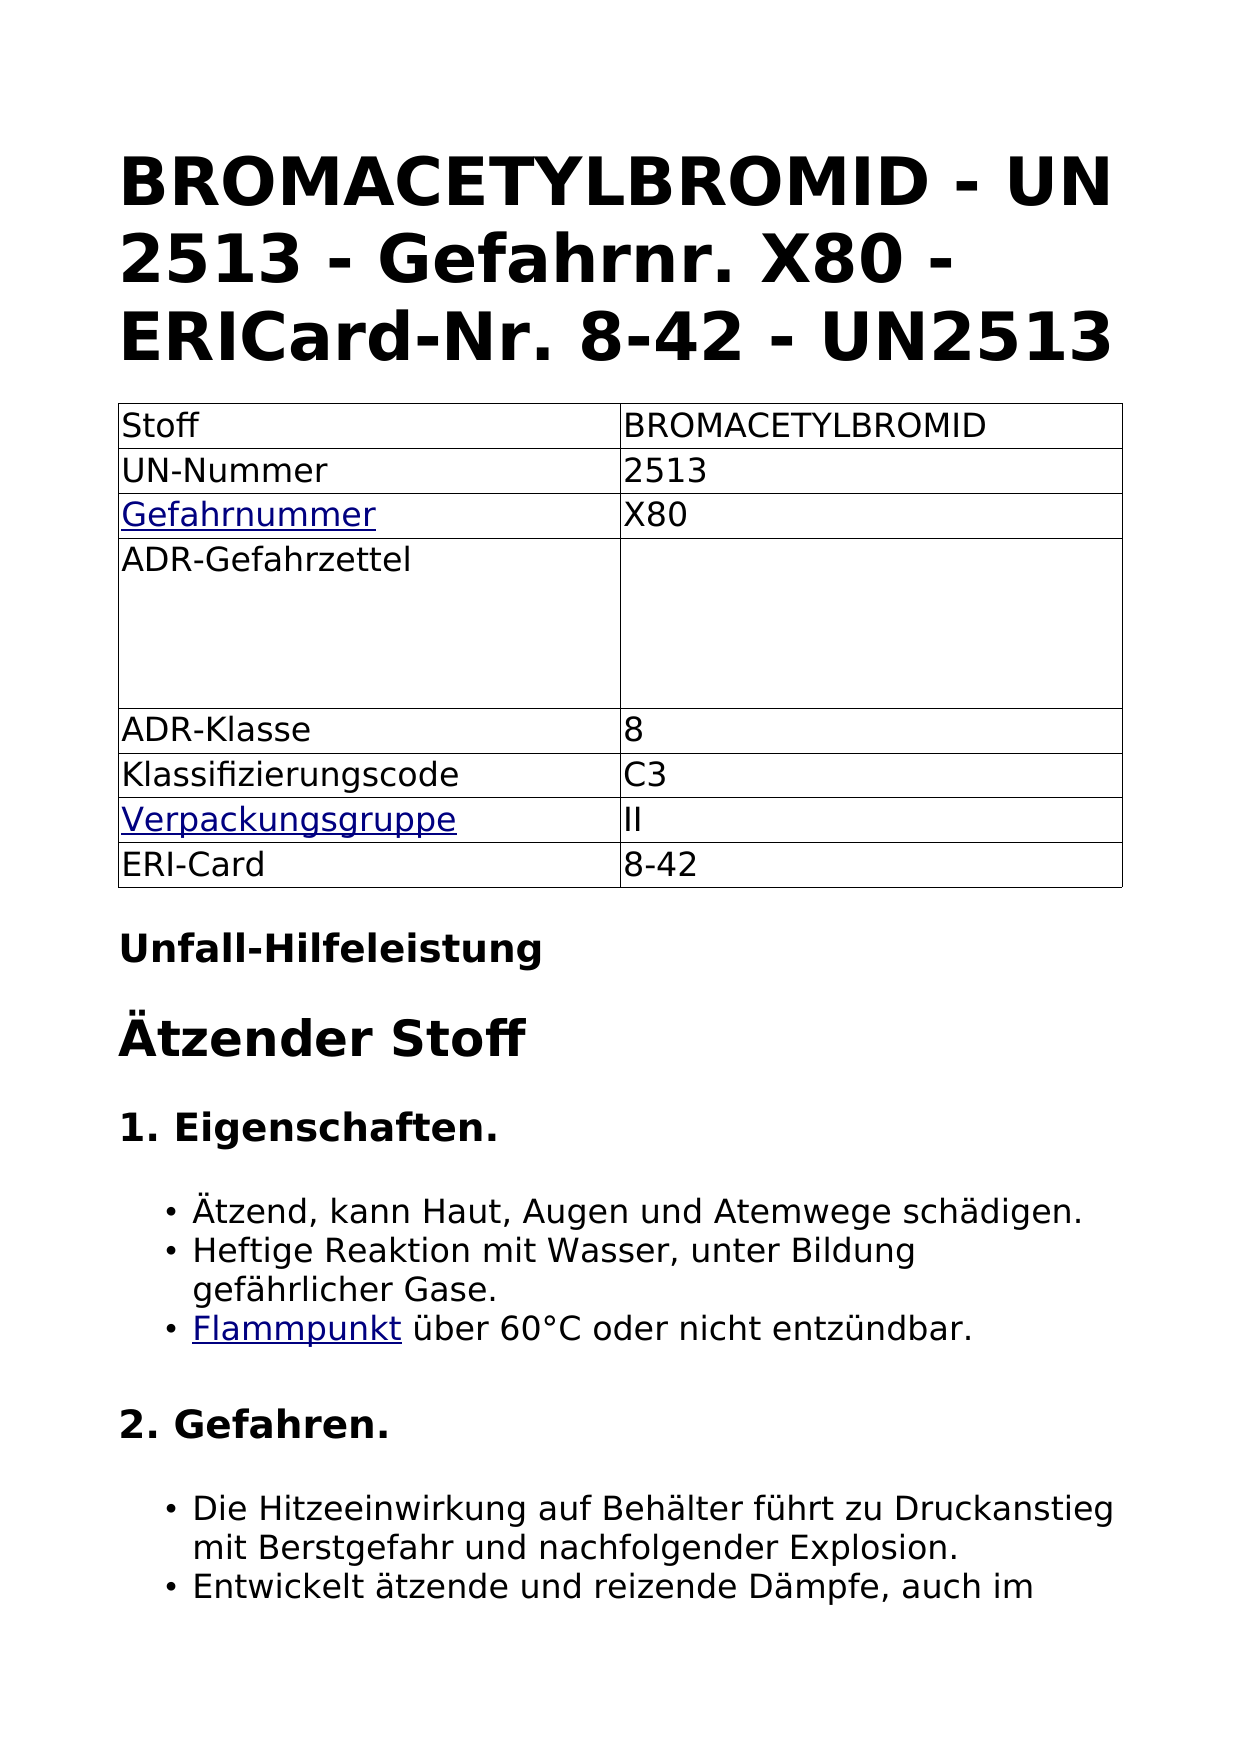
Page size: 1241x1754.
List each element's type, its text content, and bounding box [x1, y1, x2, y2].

list Die Hitzeeinwirkung auf Behälter führt zu Druckanstieg mit Berstgefahr und nachfolgender Explosion. [177, 1489, 1122, 1567]
subtitle Ätzender Stoff [118, 1009, 1122, 1068]
table_cell II [621, 798, 1122, 842]
table_cell 2513 [621, 449, 1122, 493]
list Ätzend, kann Haut, Augen und Atemwege schädigen. [177, 1192, 1122, 1231]
subtitle 2. Gefahren. [118, 1402, 1122, 1447]
table_cell [621, 539, 1122, 708]
table_cell C3 [621, 754, 1122, 797]
table_cell ADR-Gefahrzettel [119, 539, 620, 708]
table_cell Gefahrnummer [119, 494, 620, 538]
list Entwickelt ätzende und reizende Dämpfe, auch im [177, 1567, 1122, 1606]
subtitle 1. Eigenschaften. [118, 1105, 1122, 1150]
table_cell UN-Nummer [119, 449, 620, 493]
subtitle BROMACETYLBROMID - UN 2513 - Gefahrnr. X80 - ERICard-Nr. 8-42 - UN2513 [118, 143, 1122, 376]
table_cell ADR-Klasse [119, 709, 620, 752]
list Heftige Reaktion mit Wasser, unter Bildung gefährlicher Gase. [177, 1231, 1122, 1309]
table_header Stoff [119, 404, 620, 448]
table_cell 8 [621, 709, 1122, 752]
subtitle Unfall-Hilfeleistung [118, 927, 1122, 972]
table_cell Klassifizierungscode [119, 754, 620, 797]
table_cell ERI-Card [119, 843, 620, 887]
table_cell 8-42 [621, 843, 1122, 887]
table_cell Verpackungsgruppe [119, 798, 620, 842]
table_header BROMACETYLBROMID [621, 404, 1122, 448]
table_cell X80 [621, 494, 1122, 538]
list Flammpunkt über 60°C oder nicht entzündbar. [177, 1309, 1122, 1348]
